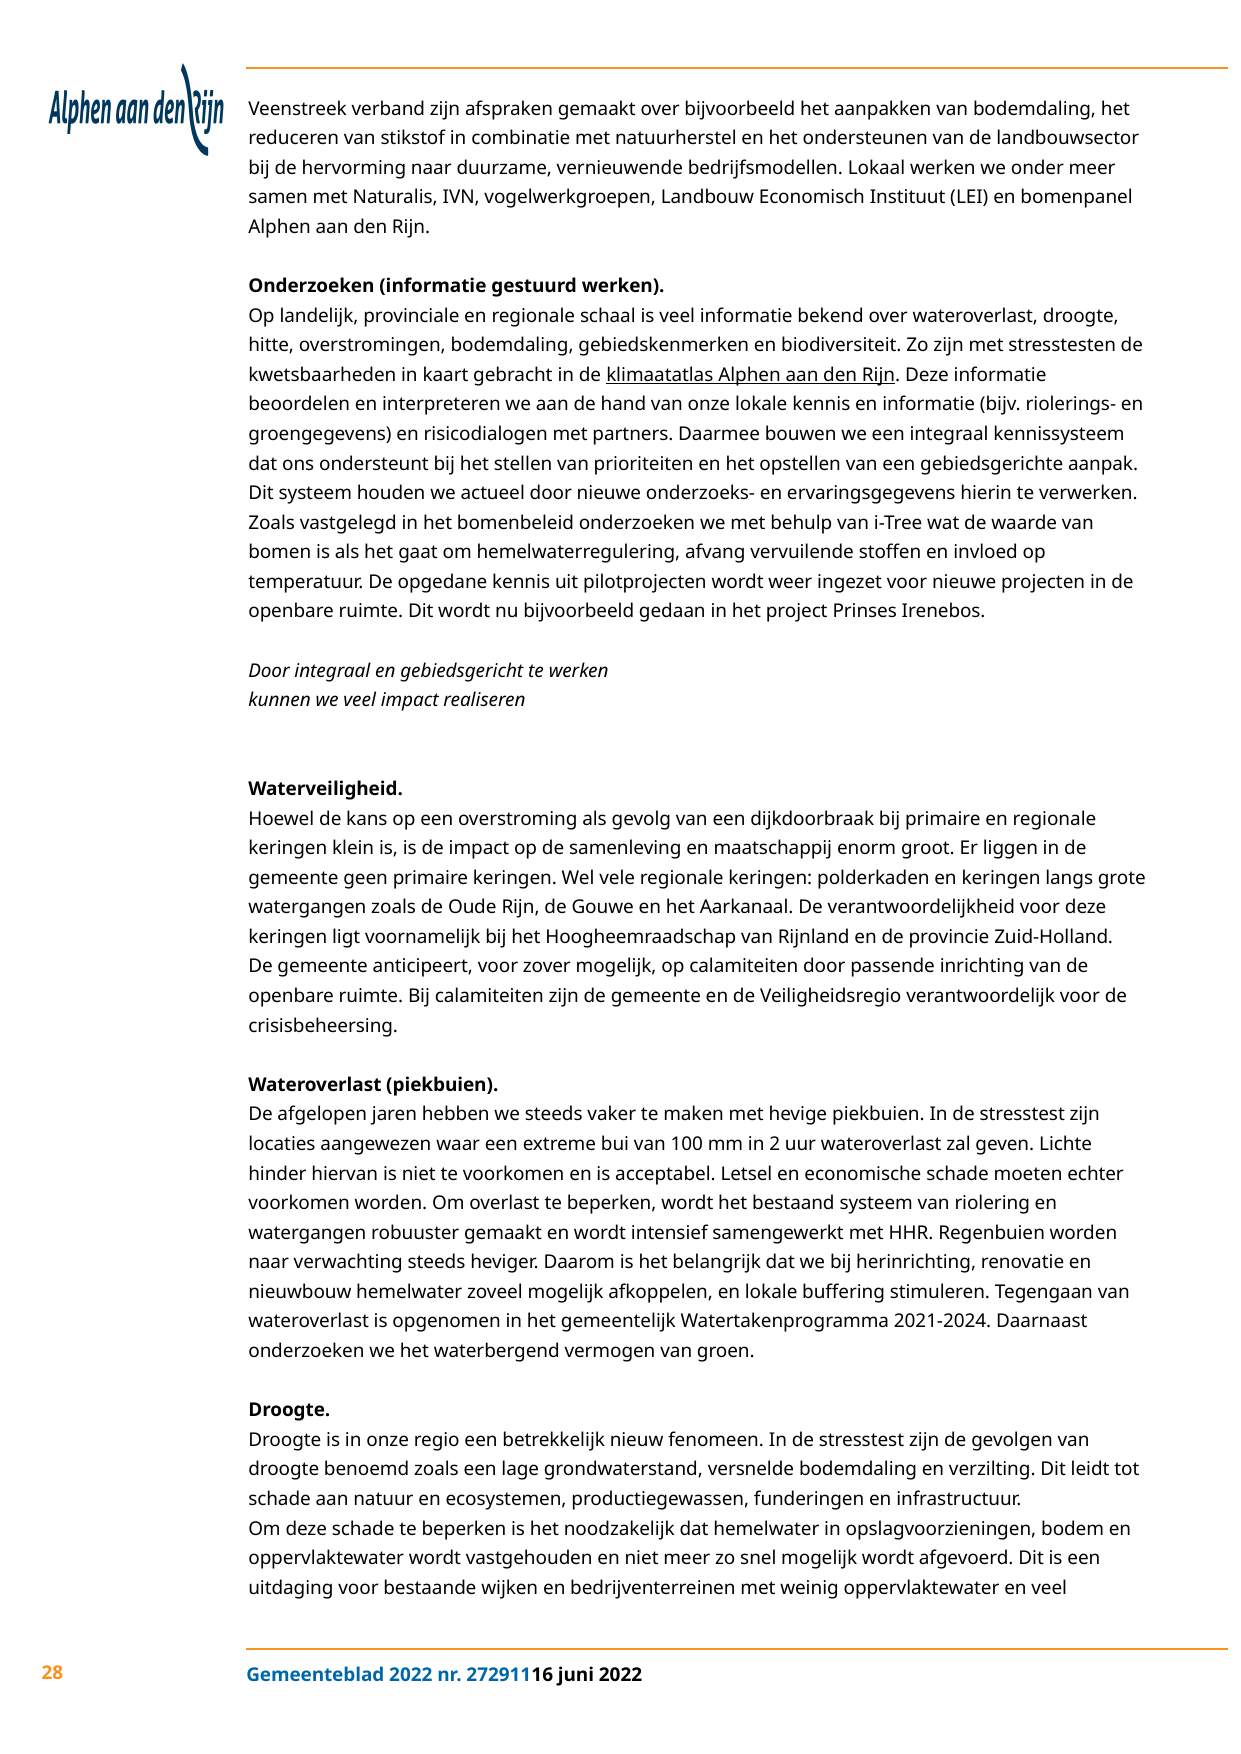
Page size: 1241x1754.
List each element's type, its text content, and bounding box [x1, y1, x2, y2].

text Onderzoeken (informatie gestuurd werken). [248, 272, 1152, 298]
text Hoewel de kans op een overstroming als gevolg van een dijkdoorbraak bij primaire en regionale keringen klein is, is de impact op de samenleving en maatschappij enorm groot. Er liggen in de gemeente geen primaire keringen. Wel vele regionale keringen: polderkaden en keringen langs grote watergangen zoals de Oude Rijn, de Gouwe en het Aarkanaal. De verantwoordelijkheid voor deze keringen ligt voornamelijk bij het Hoogheemraadschap van Rijnland en de provincie Zuid-Holland. [248, 805, 1152, 949]
picture [41, 47, 231, 172]
text Op landelijk, provinciale en regionale schaal is veel informatie bekend over wateroverlast, droogte, hitte, overstromingen, bodemdaling, gebiedskenmerken en biodiversiteit. Zo zijn met stresstesten de kwetsbaarheden in kaart gebracht in de klimaatatlas Alphen aan den Rijn. Deze informatie beoordelen en interpreteren we aan de hand van onze lokale kennis en informatie (bijv. riolerings- en groengegevens) en risicodialogen met partners. Daarmee bouwen we een integraal kennissysteem dat ons ondersteunt bij het stellen van prioriteiten en het opstellen van een gebiedsgerichte aanpak. Dit systeem houden we actueel door nieuwe onderzoeks- en ervaringsgegevens hierin te verwerken. [248, 302, 1152, 505]
text De gemeente anticipeert, voor zover mogelijk, op calamiteiten door passende inrichting van de openbare ruimte. Bij calamiteiten zijn de gemeente en de Veiligheidsregio verantwoordelijk voor de crisisbeheersing. [248, 953, 1152, 1038]
text Waterveiligheid. [248, 775, 1152, 801]
text Om deze schade te beperken is het noodzakelijk dat hemelwater in opslagvoorzieningen, bodem en oppervlaktewater wordt vastgehouden en niet meer zo snel mogelijk wordt afgevoerd. Dit is een uitdaging voor bestaande wijken en bedrijventerreinen met weinig oppervlaktewater en veel [248, 1515, 1152, 1600]
text Wateroverlast (piekbuien). [248, 1071, 1152, 1097]
text Droogte is in onze regio een betrekkelijk nieuw fenomeen. In de stresstest zijn de gevolgen van droogte benoemd zoals een lage grondwaterstand, versnelde bodemdaling en verzilting. Dit leidt tot schade aan natuur en ecosystemen, productiegewassen, funderingen en infrastructuur. [248, 1426, 1152, 1511]
text Door integraal en gebiedsgericht te werken [248, 657, 1152, 683]
text Zoals vastgelegd in het bomenbeleid onderzoeken we met behulp van i-Tree wat de waarde van bomen is als het gaat om hemelwaterregulering, afvang vervuilende stoffen en invloed op temperatuur. De opgedane kennis uit pilotprojecten wordt weer ingezet voor nieuwe projecten in de openbare ruimte. Dit wordt nu bijvoorbeeld gedaan in het project Prinses Irenebos. [248, 509, 1152, 623]
text kunnen we veel impact realiseren [248, 686, 1152, 712]
text De afgelopen jaren hebben we steeds vaker te maken met hevige piekbuien. In de stresstest zijn locaties aangewezen waar een extreme bui van 100 mm in 2 uur wateroverlast zal geven. Lichte hinder hiervan is niet te voorkomen en is acceptabel. Letsel en economische schade moeten echter voorkomen worden. Om overlast te beperken, wordt het bestaand systeem van riolering en watergangen robuuster gemaakt en wordt intensief samengewerkt met HHR. Regenbuien worden naar verwachting steeds heviger. Daarom is het belangrijk dat we bij herinrichting, renovatie en nieuwbouw hemelwater zoveel mogelijk afkoppelen, en lokale buffering stimuleren. Tegengaan van wateroverlast is opgenomen in het gemeentelijk Watertakenprogramma 2021-2024. Daarnaast onderzoeken we het waterbergend vermogen van groen. [248, 1101, 1152, 1363]
text Droogte. [248, 1396, 1152, 1422]
text Veenstreek verband zijn afspraken gemaakt over bijvoorbeeld het aanpakken van bodemdaling, het reduceren van stikstof in combinatie met natuurherstel en het ondersteunen van de landbouwsector bij de hervorming naar duurzame, vernieuwende bedrijfsmodellen. Lokaal werken we onder meer samen met Naturalis, IVN, vogelwerkgroepen, Landbouw Economisch Instituut (LEI) en bomenpanel Alphen aan den Rijn. [248, 95, 1152, 239]
